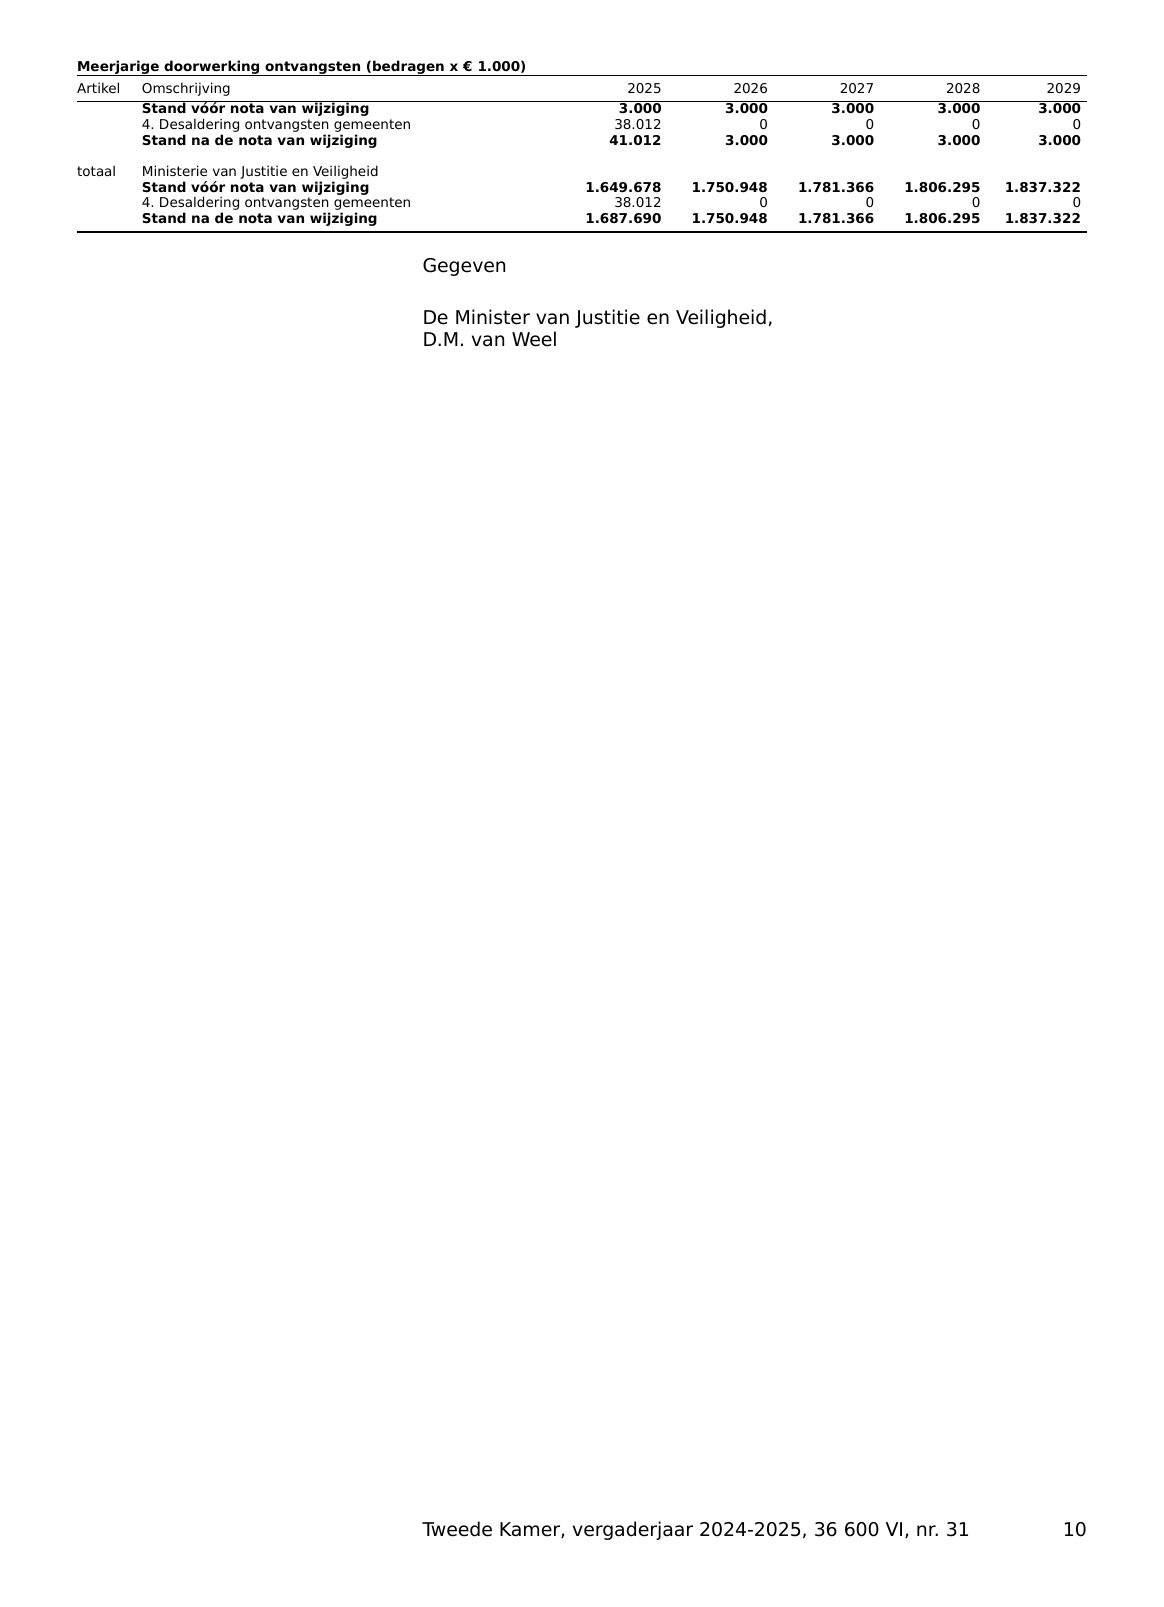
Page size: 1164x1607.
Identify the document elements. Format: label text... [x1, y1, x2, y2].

table_cell [880, 164, 986, 179]
table_cell 1.837.322 [986, 211, 1087, 231]
table_cell 1.687.690 [561, 211, 667, 231]
table_cell [667, 148, 773, 164]
table_cell 3.000 [986, 102, 1087, 117]
table_cell [77, 180, 136, 195]
table_cell 3.000 [880, 133, 986, 148]
table_cell 0 [774, 195, 880, 211]
table_cell 3.000 [561, 102, 667, 117]
table_cell Stand vóór nota van wijziging [136, 180, 561, 195]
table_cell 0 [880, 195, 986, 211]
table_cell 1.781.366 [774, 211, 880, 231]
table_cell [136, 148, 561, 164]
table_cell [774, 148, 880, 164]
table_cell 1.837.322 [986, 180, 1087, 195]
table_cell [986, 164, 1087, 179]
table_cell 3.000 [986, 133, 1087, 148]
table_cell [986, 148, 1087, 164]
table_cell 2025 [561, 76, 667, 101]
table_cell 2029 [986, 76, 1087, 101]
table_cell Stand vóór nota van wijziging [136, 102, 561, 117]
table_cell 1.781.366 [774, 180, 880, 195]
table_cell [774, 164, 880, 179]
table_header Meerjarige doorwerking ontvangsten (bedragen x € 1.000) [77, 59, 1087, 75]
table_cell [561, 164, 667, 179]
table_cell 0 [667, 195, 773, 211]
table_cell 2027 [774, 76, 880, 101]
table_cell [77, 133, 136, 148]
table_cell 3.000 [667, 133, 773, 148]
table_cell 0 [774, 117, 880, 132]
table_cell 3.000 [774, 133, 880, 148]
table_cell 1.806.295 [880, 211, 986, 231]
table_cell 1.649.678 [561, 180, 667, 195]
table_cell 0 [880, 117, 986, 132]
table_cell Artikel [77, 76, 136, 101]
table_cell Ministerie van Justitie en Veiligheid [136, 164, 561, 179]
table_cell 38.012 [561, 195, 667, 211]
table_cell 4. Desaldering ontvangsten gemeenten [136, 117, 561, 132]
table_cell 41.012 [561, 133, 667, 148]
table_cell 1.750.948 [667, 211, 773, 231]
table_cell 1.806.295 [880, 180, 986, 195]
table_cell 4. Desaldering ontvangsten gemeenten [136, 195, 561, 211]
table_cell 2028 [880, 76, 986, 101]
table_cell [667, 164, 773, 179]
table_cell totaal [77, 164, 136, 179]
table_cell Stand na de nota van wijziging [136, 211, 561, 231]
table_cell 0 [667, 117, 773, 132]
table_cell Omschrijving [136, 76, 561, 101]
table_cell [77, 117, 136, 132]
text De Minister van Justitie en Veiligheid, D.M. van Weel [422, 307, 1087, 351]
table_cell 0 [986, 195, 1087, 211]
table_cell [77, 195, 136, 211]
text Gegeven [422, 255, 1087, 277]
table_cell [880, 148, 986, 164]
table_cell 0 [986, 117, 1087, 132]
table_cell 1.750.948 [667, 180, 773, 195]
table_cell Stand na de nota van wijziging [136, 133, 561, 148]
table_cell 38.012 [561, 117, 667, 132]
table_cell 2026 [667, 76, 773, 101]
table_cell 3.000 [880, 102, 986, 117]
table_cell [77, 102, 136, 117]
table_cell [561, 148, 667, 164]
table_cell [77, 148, 136, 164]
table_cell [77, 211, 136, 231]
table_cell 3.000 [667, 102, 773, 117]
table_cell 3.000 [774, 102, 880, 117]
